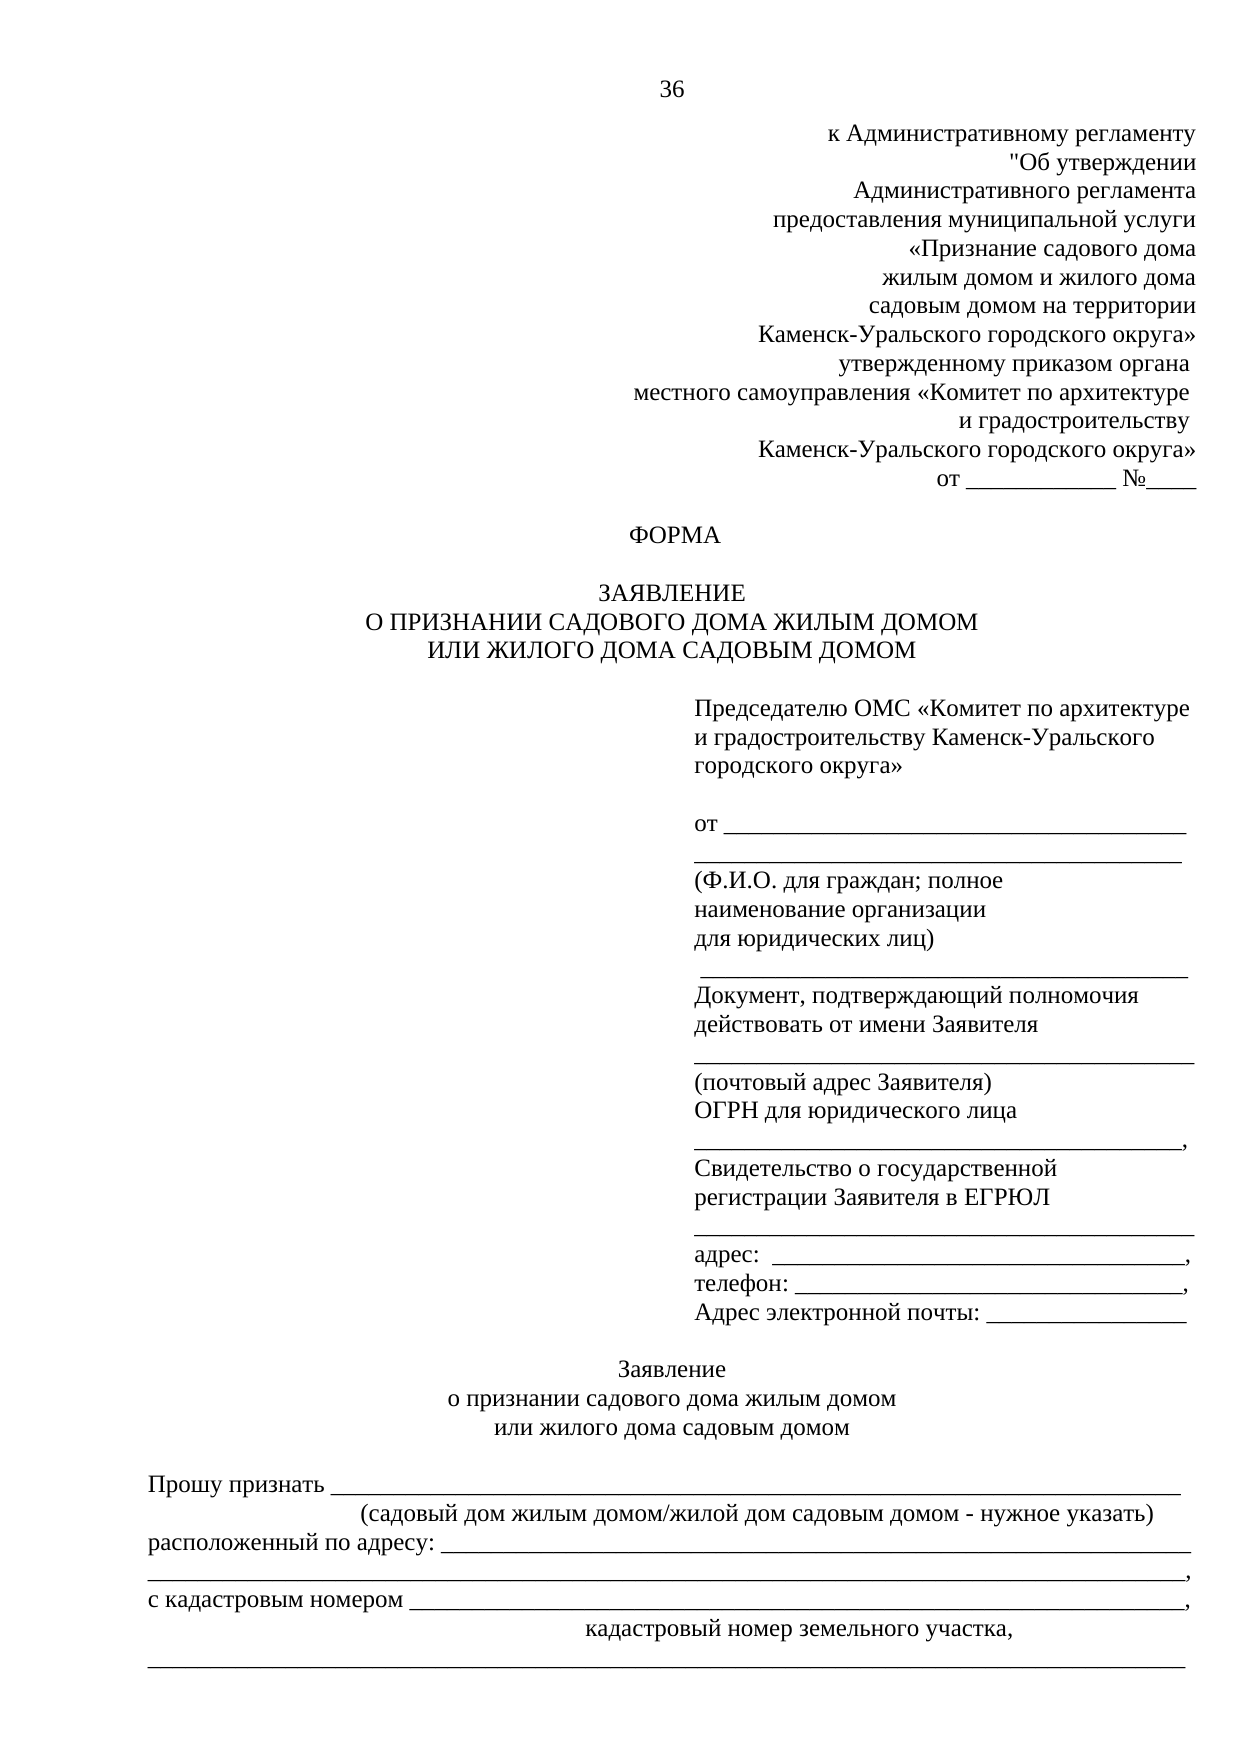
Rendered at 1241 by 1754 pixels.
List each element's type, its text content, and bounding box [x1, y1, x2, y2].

text о признании садового дома жилым домом [148, 1383, 1196, 1412]
text _______________________________________, [694, 1124, 1196, 1153]
text утвержденному приказом органа [148, 348, 1196, 377]
text жилым домом и жилого дома [148, 262, 1196, 291]
text к Административному регламенту [148, 118, 1196, 147]
text (Ф.И.О. для граждан; полное [694, 866, 1196, 894]
text регистрации Заявителя в ЕГРЮЛ [694, 1182, 1196, 1211]
text и градостроительству [148, 406, 1196, 434]
text ИЛИ ЖИЛОГО ДОМА САДОВЫМ ДОМОМ [148, 636, 1196, 664]
text ___________________________________________________________________________________ [148, 1642, 1196, 1671]
text Прошу признать ____________________________________________________________________ [148, 1469, 1196, 1498]
text и градостроительству Каменск-Уральского городского округа» [694, 722, 1196, 779]
text _______________________________________ [694, 837, 1196, 866]
text местного самоуправления «Комитет по архитектуре [148, 377, 1196, 406]
text Каменск-Уральского городского округа» [148, 434, 1196, 463]
text «Признание садового дома [148, 233, 1196, 262]
text расположенный по адресу: ____________________________________________________________ [148, 1527, 1196, 1556]
text с кадастровым номером ______________________________________________________________, [148, 1584, 1196, 1613]
text кадастровый номер земельного участка, [148, 1613, 1196, 1642]
text садовым домом на территории [148, 291, 1196, 319]
text (почтовый адрес Заявителя) [694, 1067, 1196, 1096]
text от _____________________________________ [694, 808, 1196, 837]
text Административного регламента [148, 176, 1196, 204]
text для юридических лиц) [694, 923, 1196, 952]
text Каменск-Уральского городского округа» [148, 319, 1196, 348]
text ФОРМА [148, 521, 1196, 549]
text адрес: _________________________________, [694, 1239, 1196, 1268]
text О ПРИЗНАНИИ САДОВОГО ДОМА ЖИЛЫМ ДОМОМ [148, 607, 1196, 636]
text ________________________________________ [694, 1038, 1196, 1067]
text ___________________________________________________________________________________, [148, 1556, 1196, 1584]
text предоставления муниципальной услуги [148, 204, 1196, 233]
text ЗАЯВЛЕНИЕ [148, 578, 1196, 607]
text наименование организации [694, 894, 1196, 923]
text Заявление [148, 1354, 1196, 1383]
text Адрес электронной почты: ________________ [694, 1297, 1196, 1326]
text _______________________________________ [694, 952, 1196, 981]
text телефон: _______________________________, [694, 1268, 1196, 1297]
text Документ, подтверждающий полномочия [694, 981, 1196, 1009]
text Свидетельство о государственной [694, 1153, 1196, 1182]
text или жилого дома садовым домом [148, 1412, 1196, 1441]
text Председателю ОМС «Комитет по архитектуре [694, 693, 1196, 722]
text ОГРН для юридического лица [694, 1096, 1196, 1124]
text ________________________________________ [694, 1211, 1196, 1239]
text (садовый дом жилым домом/жилой дом садовым домом - нужное указать) [148, 1498, 1196, 1527]
text действовать от имени Заявителя [694, 1009, 1196, 1038]
text "Об утверждении [148, 147, 1196, 176]
text от ____________ №____ [148, 463, 1196, 492]
